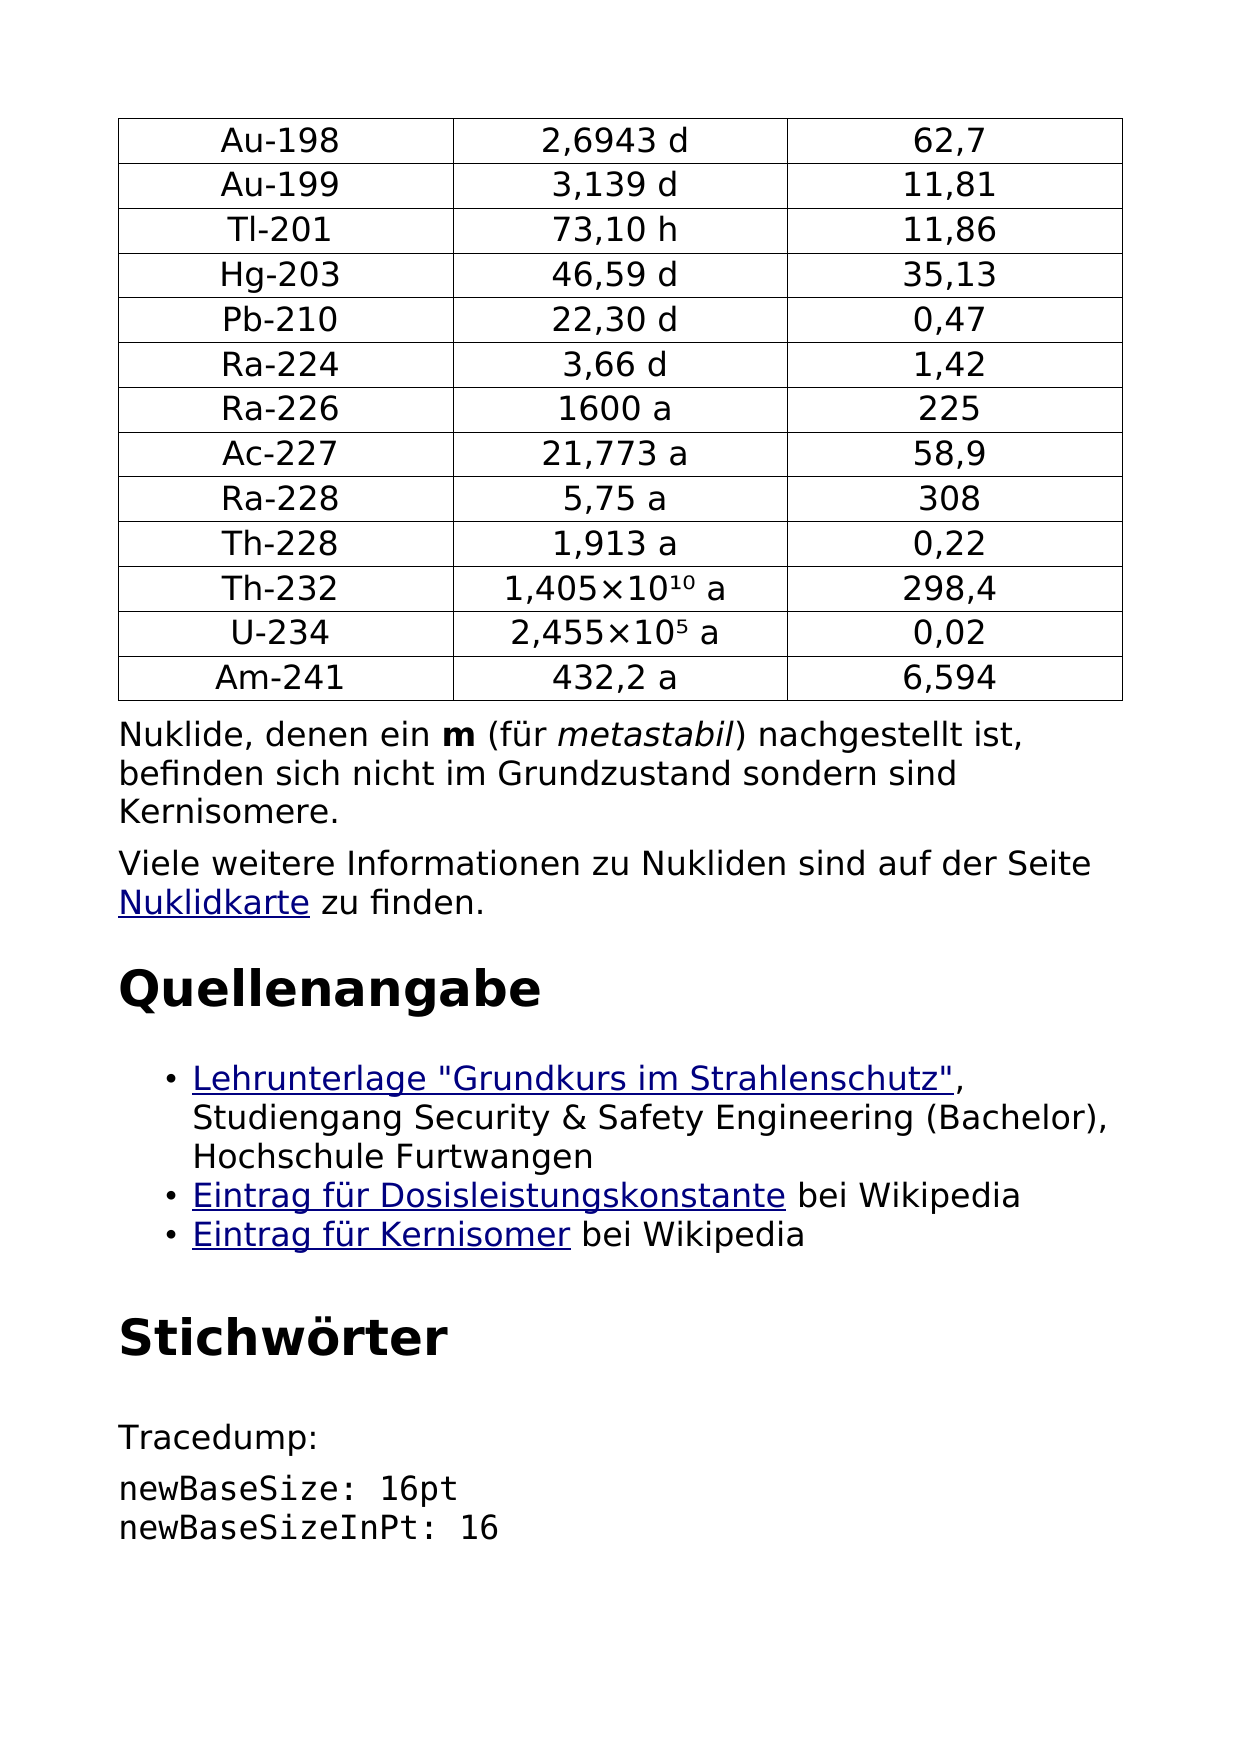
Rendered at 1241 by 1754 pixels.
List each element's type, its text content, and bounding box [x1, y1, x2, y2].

table_cell U-234 [119, 612, 453, 656]
table_cell 1,42 [788, 343, 1122, 387]
table_cell Ac-227 [119, 433, 453, 476]
table_cell 58,9 [788, 433, 1122, 476]
table_cell 1600 a [454, 388, 787, 432]
list Eintrag für Dosisleistungskonstante bei Wikipedia [177, 1176, 1122, 1215]
table_cell 11,86 [788, 209, 1122, 252]
table_cell Ra-228 [119, 477, 453, 521]
text newBaseSize: 16pt newBaseSizeInPt: 16 [118, 1469, 1122, 1547]
table_cell Au-199 [119, 164, 453, 208]
table_cell Ra-224 [119, 343, 453, 387]
table_cell 11,81 [788, 164, 1122, 208]
list Eintrag für Kernisomer bei Wikipedia [177, 1215, 1122, 1254]
text Tracedump: [118, 1379, 1122, 1457]
table_cell 1,405×10¹⁰ a [454, 567, 787, 611]
table_cell 73,10 h [454, 209, 787, 252]
text Nuklide, denen ein m (für metastabil) nachgestellt ist, befinden sich nicht im Grundzustand sondern sind Kernisomere. [118, 715, 1122, 832]
table_cell 6,594 [788, 657, 1122, 700]
table_cell Ra-226 [119, 388, 453, 432]
table_cell 35,13 [788, 254, 1122, 297]
table_cell 62,7 [788, 119, 1122, 163]
table_cell Th-228 [119, 522, 453, 566]
table_cell Pb-210 [119, 298, 453, 342]
table_cell 22,30 d [454, 298, 787, 342]
table_cell 2,455×10⁵ a [454, 612, 787, 656]
table_cell Au-198 [119, 119, 453, 163]
list Lehrunterlage "Grundkurs im Strahlenschutz", Studiengang Security & Safety Engineering (Bachelor), Hochschule Furtwangen [177, 1060, 1122, 1176]
table_cell 5,75 a [454, 477, 787, 521]
table_cell Tl-201 [119, 209, 453, 252]
table_cell 21,773 a [454, 433, 787, 476]
table_cell 0,47 [788, 298, 1122, 342]
table_cell 3,139 d [454, 164, 787, 208]
table_cell Th-232 [119, 567, 453, 611]
table_cell Hg-203 [119, 254, 453, 297]
table_cell 1,913 a [454, 522, 787, 566]
table_cell 3,66 d [454, 343, 787, 387]
subtitle Stichwörter [118, 1308, 1122, 1367]
table_cell 298,4 [788, 567, 1122, 611]
subtitle Quellenangabe [118, 959, 1122, 1018]
table_cell 225 [788, 388, 1122, 432]
table_cell 432,2 a [454, 657, 787, 700]
table_cell 46,59 d [454, 254, 787, 297]
table_cell 0,22 [788, 522, 1122, 566]
table_cell Am-241 [119, 657, 453, 700]
text Viele weitere Informationen zu Nukliden sind auf der Seite Nuklidkarte zu finden. [118, 844, 1122, 922]
table_cell 0,02 [788, 612, 1122, 656]
table_cell 2,6943 d [454, 119, 787, 163]
table_cell 308 [788, 477, 1122, 521]
